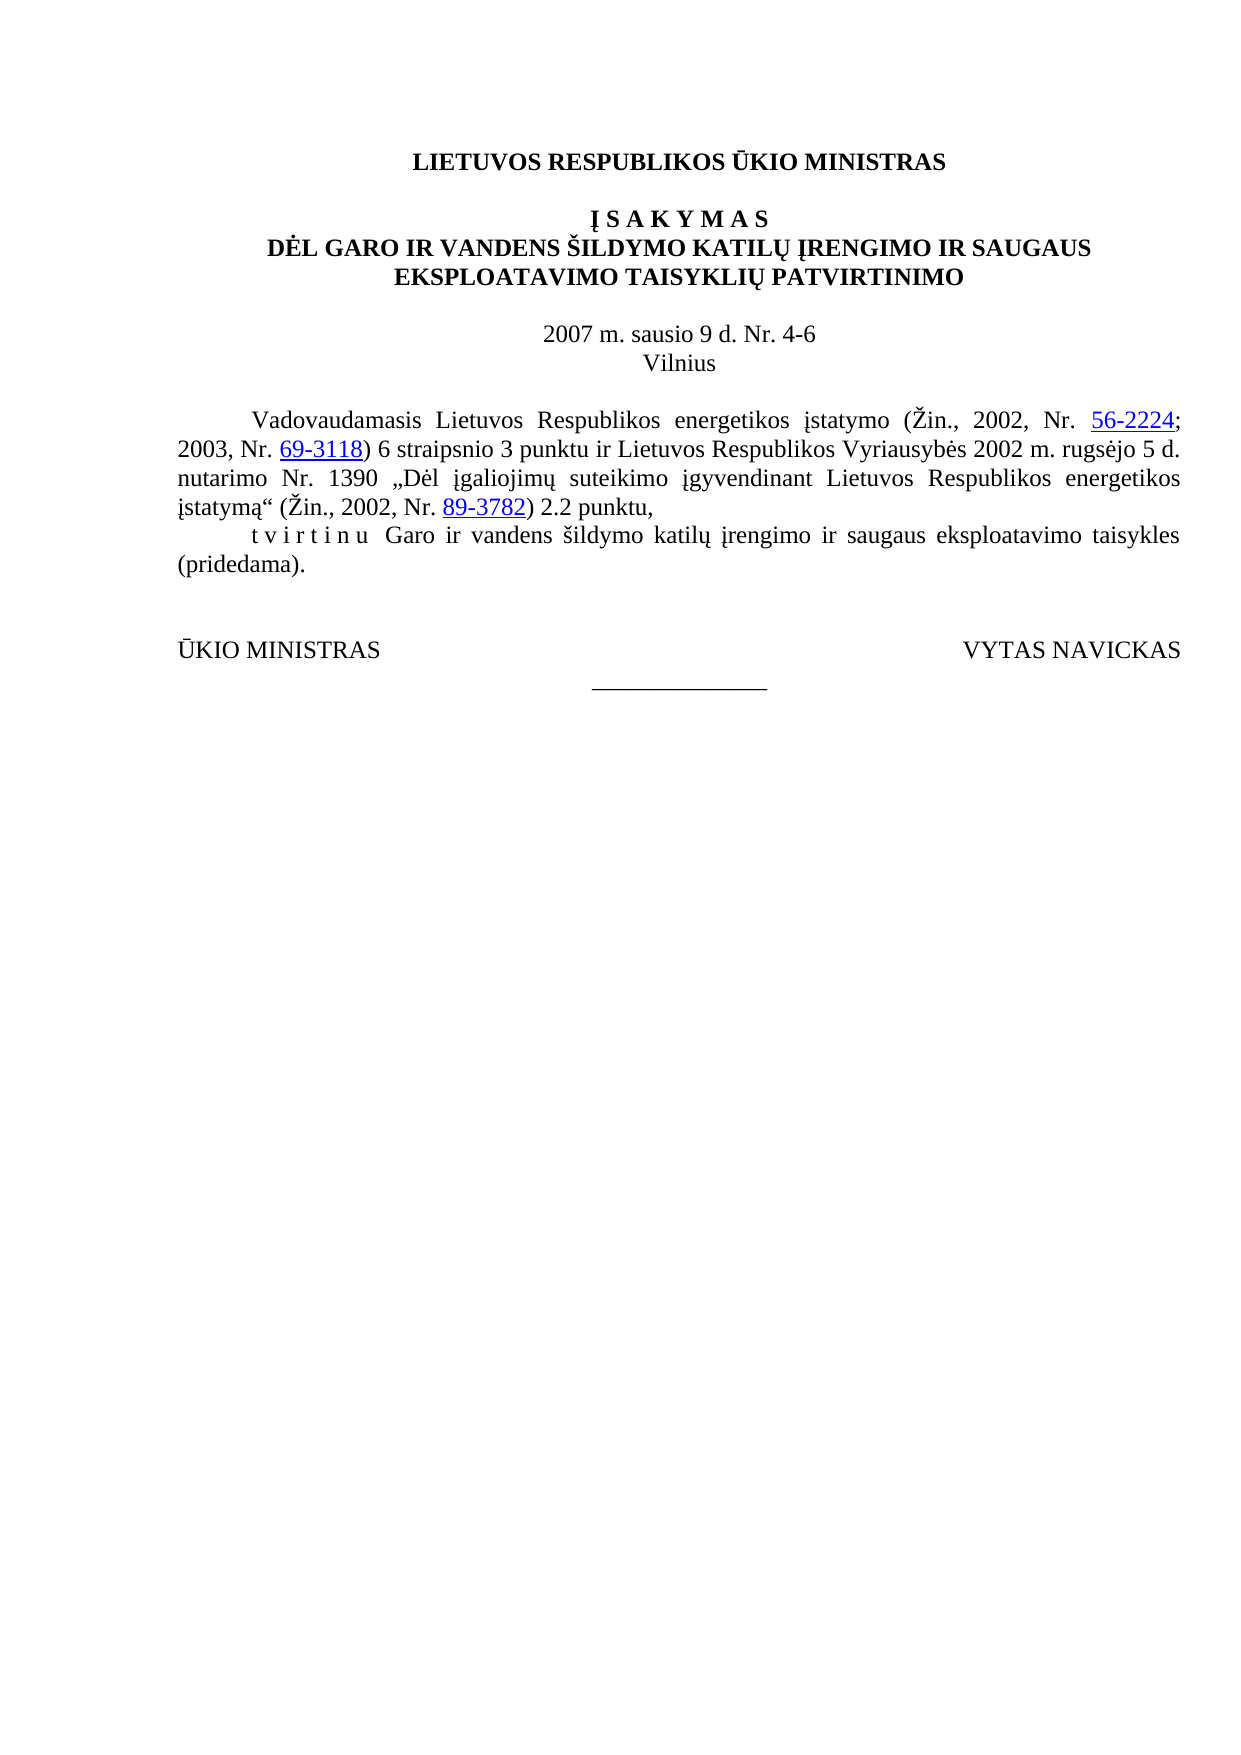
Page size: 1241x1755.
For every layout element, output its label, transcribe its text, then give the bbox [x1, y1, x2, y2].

text ______________ [177, 664, 1181, 693]
text Į S A K Y M A S [177, 204, 1181, 233]
text ŪKIO MINISTRAS VYTAS NAVICKAS [177, 636, 1181, 664]
text DĖL GARO IR VANDENS ŠILDYMO KATILŲ ĮRENGIMO IR SAUGAUS EKSPLOATAVIMO TAISYKLIŲ PATVIRTINIMO [177, 233, 1181, 291]
text Vilnius [177, 348, 1181, 377]
text LIETUVOS RESPUBLIKOS ŪKIO MINISTRAS [177, 147, 1181, 176]
text Vadovaudamasis Lietuvos Respublikos energetikos įstatymo (Žin., 2002, Nr. 56-2224; 2003, Nr. 69-3118) 6 straipsnio 3 punktu ir Lietuvos Respublikos Vyriausybės 2002 m. rugsėjo 5 d. nutarimo Nr. 1390 „Dėl įgaliojimų suteikimo įgyvendinant Lietuvos Respublikos energetikos įstatymą“ (Žin., 2002, Nr. 89-3782) 2.2 punktu, [177, 406, 1181, 521]
text 2007 m. sausio 9 d. Nr. 4-6 [177, 319, 1181, 348]
text tvirtinu Garo ir vandens šildymo katilų įrengimo ir saugaus eksploatavimo taisykles (pridedama). [177, 521, 1181, 578]
